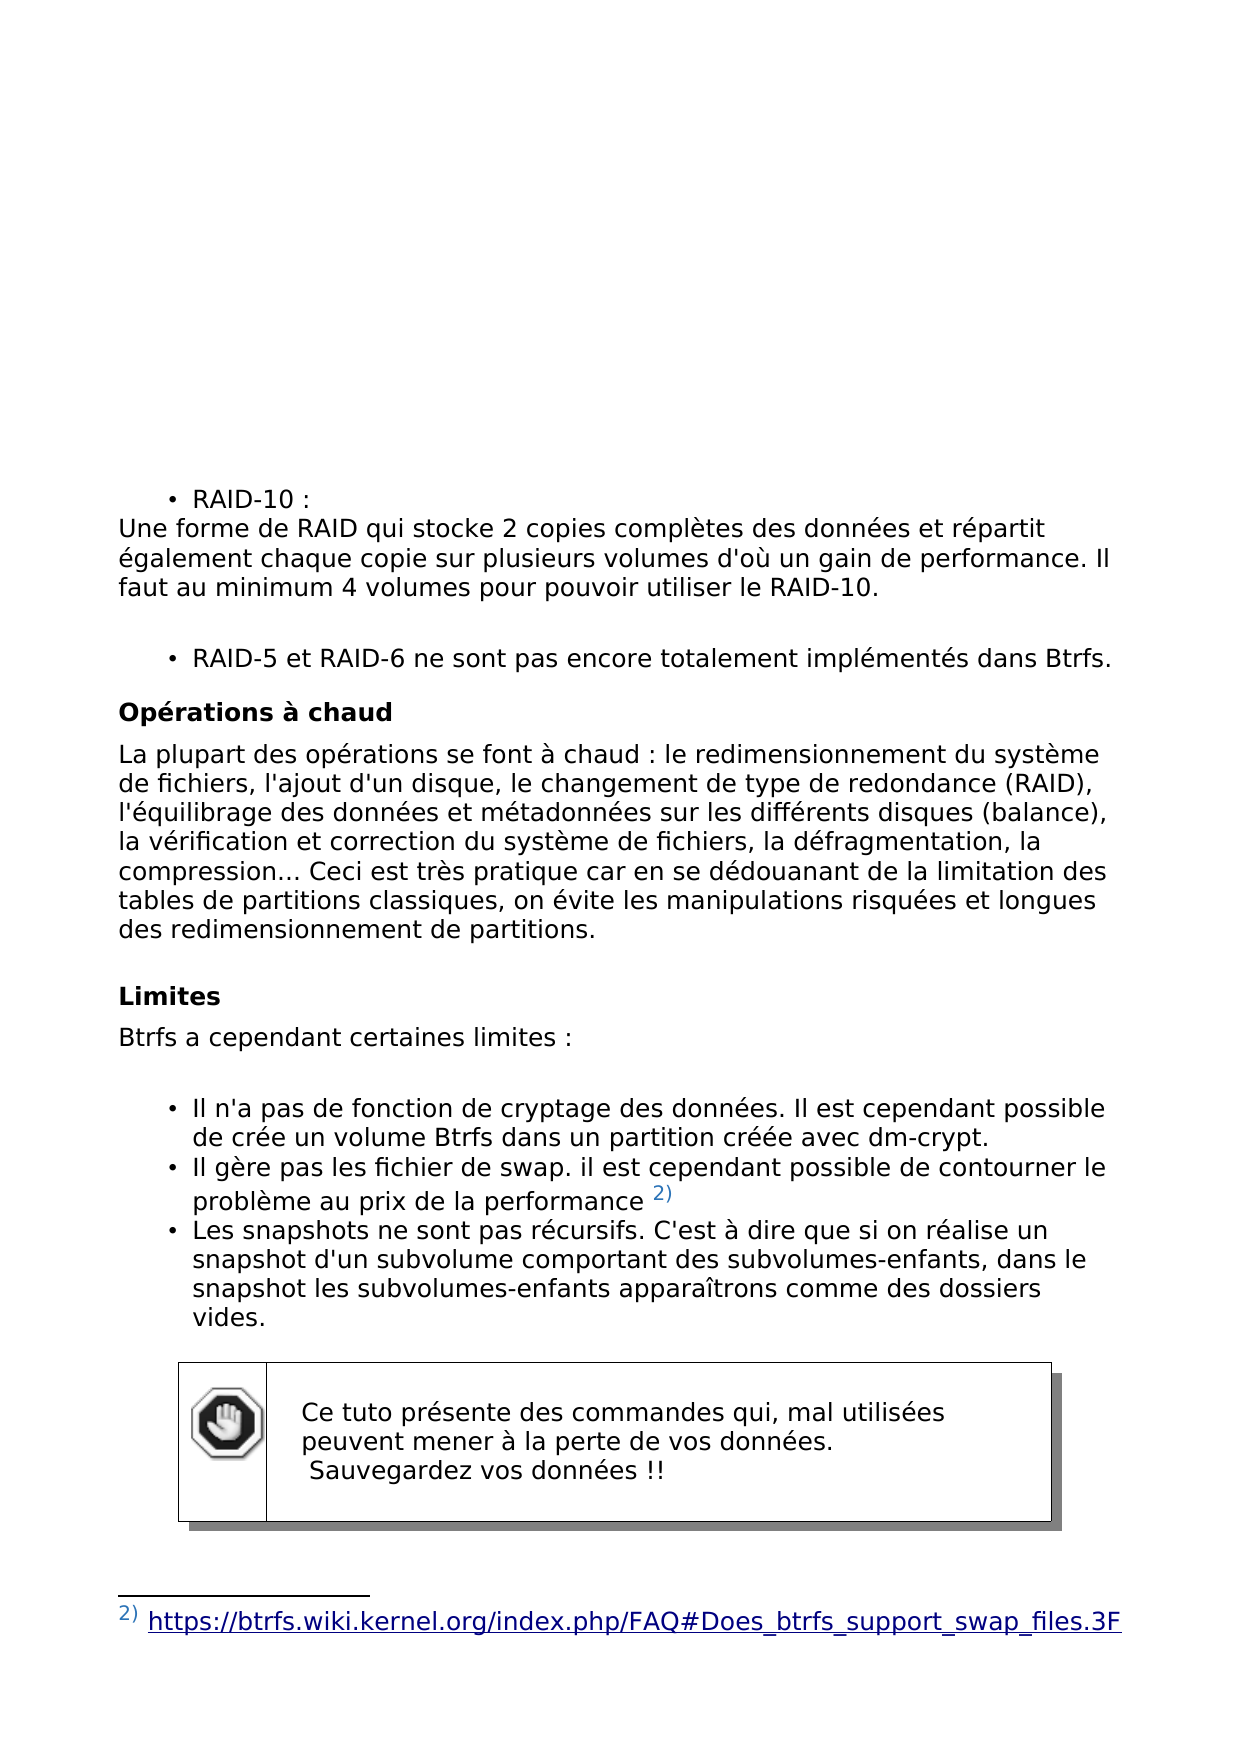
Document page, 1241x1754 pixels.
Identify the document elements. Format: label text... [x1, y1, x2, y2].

text Btrfs a cependant certaines limites : [118, 1023, 1122, 1052]
text La plupart des opérations se font à chaud : le redimensionnement du système de fichiers, l'ajout d'un disque, le changement de type de redondance (RAID), l'équilibrage des données et métadonnées sur les différents disques (balance), la vérification et correction du système de fichiers, la défragmentation, la compression... Ceci est très pratique car en se dédouanant de la limitation des tables de partitions classiques, on évite les manipulations risquées et longues des redimensionnement de partitions. [118, 740, 1122, 944]
list https://btrfs.wiki.kernel.org/index.php/FAQ#Does_btrfs_support_swap_files.3F [118, 1602, 1122, 1636]
picture [190, 1386, 266, 1461]
subtitle Limites [118, 982, 1122, 1011]
subtitle Opérations à chaud [118, 698, 1122, 727]
table_header Ce tuto présente des commandes qui, mal utilisées peuvent mener à la perte de vos données. Sauvegardez vos données !! [267, 1363, 1051, 1521]
table_header [179, 1363, 266, 1521]
text Une forme de RAID qui stocke 2 copies complètes des données et répartit également chaque copie sur plusieurs volumes d'où un gain de performance. Il faut au minimum 4 volumes pour pouvoir utiliser le RAID-10. [118, 515, 1122, 602]
list RAID-5 et RAID-6 ne sont pas encore totalement implémentés dans Btrfs. [177, 644, 1122, 673]
list Les snapshots ne sont pas récursifs. C'est à dire que si on réalise un snapshot d'un subvolume comportant des subvolumes-enfants, dans le snapshot les subvolumes-enfants apparaîtrons comme des dossiers vides. [177, 1216, 1122, 1333]
list Il n'a pas de fonction de cryptage des données. Il est cependant possible de crée un volume Btrfs dans un partition créée avec dm-crypt. [177, 1094, 1122, 1153]
list Il gère pas les fichier de swap. il est cependant possible de contourner le problème au prix de la performance [177, 1153, 1122, 1216]
list RAID-10 : [177, 118, 1122, 515]
